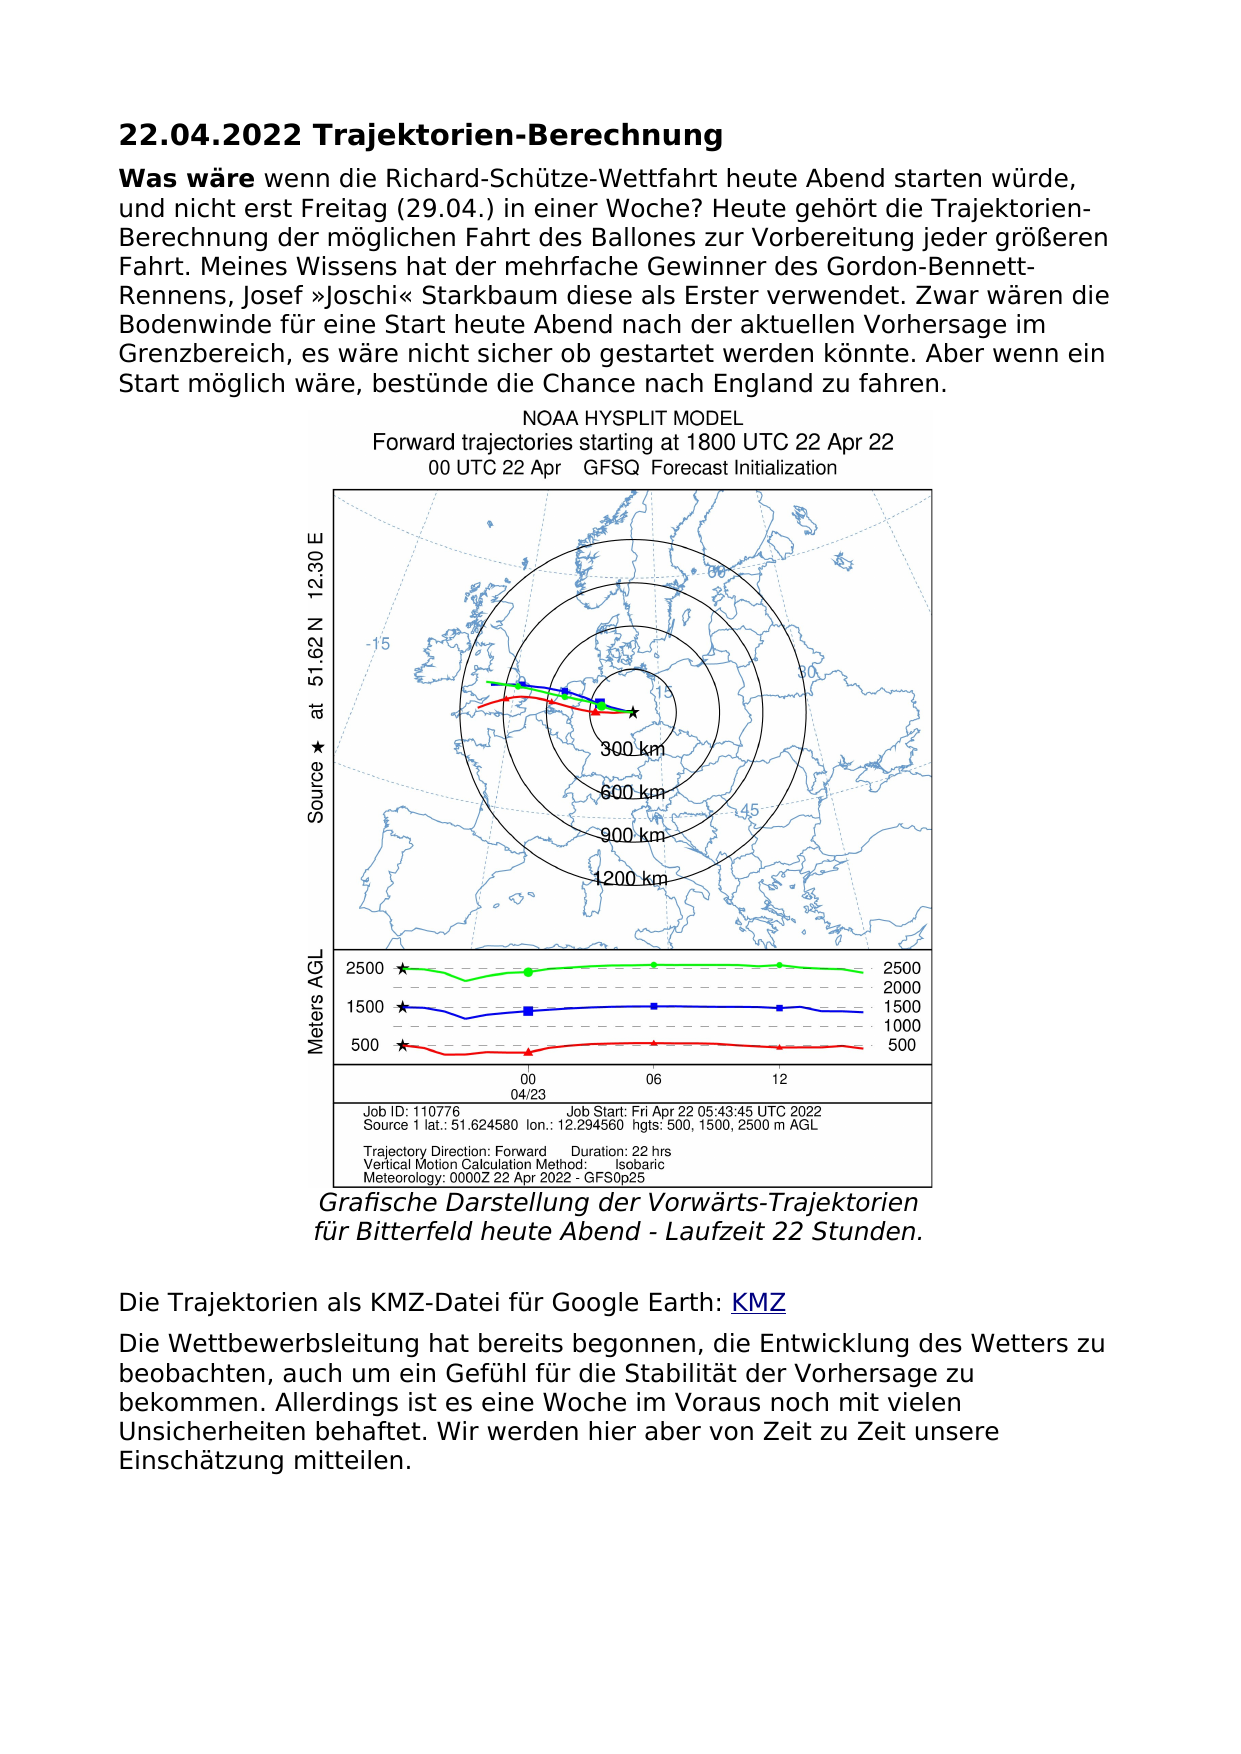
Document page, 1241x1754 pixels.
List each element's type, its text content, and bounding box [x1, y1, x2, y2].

text Was wäre wenn die Richard-Schütze-Wettfahrt heute Abend starten würde, und nicht erst Freitag (29.04.) in einer Woche? Heute gehört die Trajektorien-Berechnung der möglichen Fahrt des Ballones zur Vorbereitung jeder größeren Fahrt. Meines Wissens hat der mehrfache Gewinner des Gordon-Bennett-Rennens, Josef »Joschi« Starkbaum diese als Erster verwendet. Zwar wären die Bodenwinde für eine Start heute Abend nach der aktuellen Vorhersage im Grenzbereich, es wäre nicht sicher ob gestartet werden könnte. Aber wenn ein Start möglich wäre, bestünde die Chance nach England zu fahren. [118, 164, 1122, 398]
text Die Trajektorien als KMZ-Datei für Google Earth: KMZ [118, 1288, 1122, 1317]
text Grafische Darstellung der Vorwärts-Trajektorien für Bitterfeld heute Abend - Laufzeit 22 Stunden. [308, 1188, 933, 1246]
subtitle 22.04.2022 Trajektorien-Berechnung [118, 118, 1122, 152]
text Die Wettbewerbsleitung hat bereits begonnen, die Entwicklung des Wetters zu beobachten, auch um ein Gefühl für die Stabilität der Vorhersage zu bekommen. Allerdings ist es eine Woche im Voraus noch mit vielen Unsicherheiten behaftet. Wir werden hier aber von Zeit zu Zeit unsere Einschätzung mitteilen. [118, 1330, 1122, 1476]
picture [307, 410, 933, 1188]
